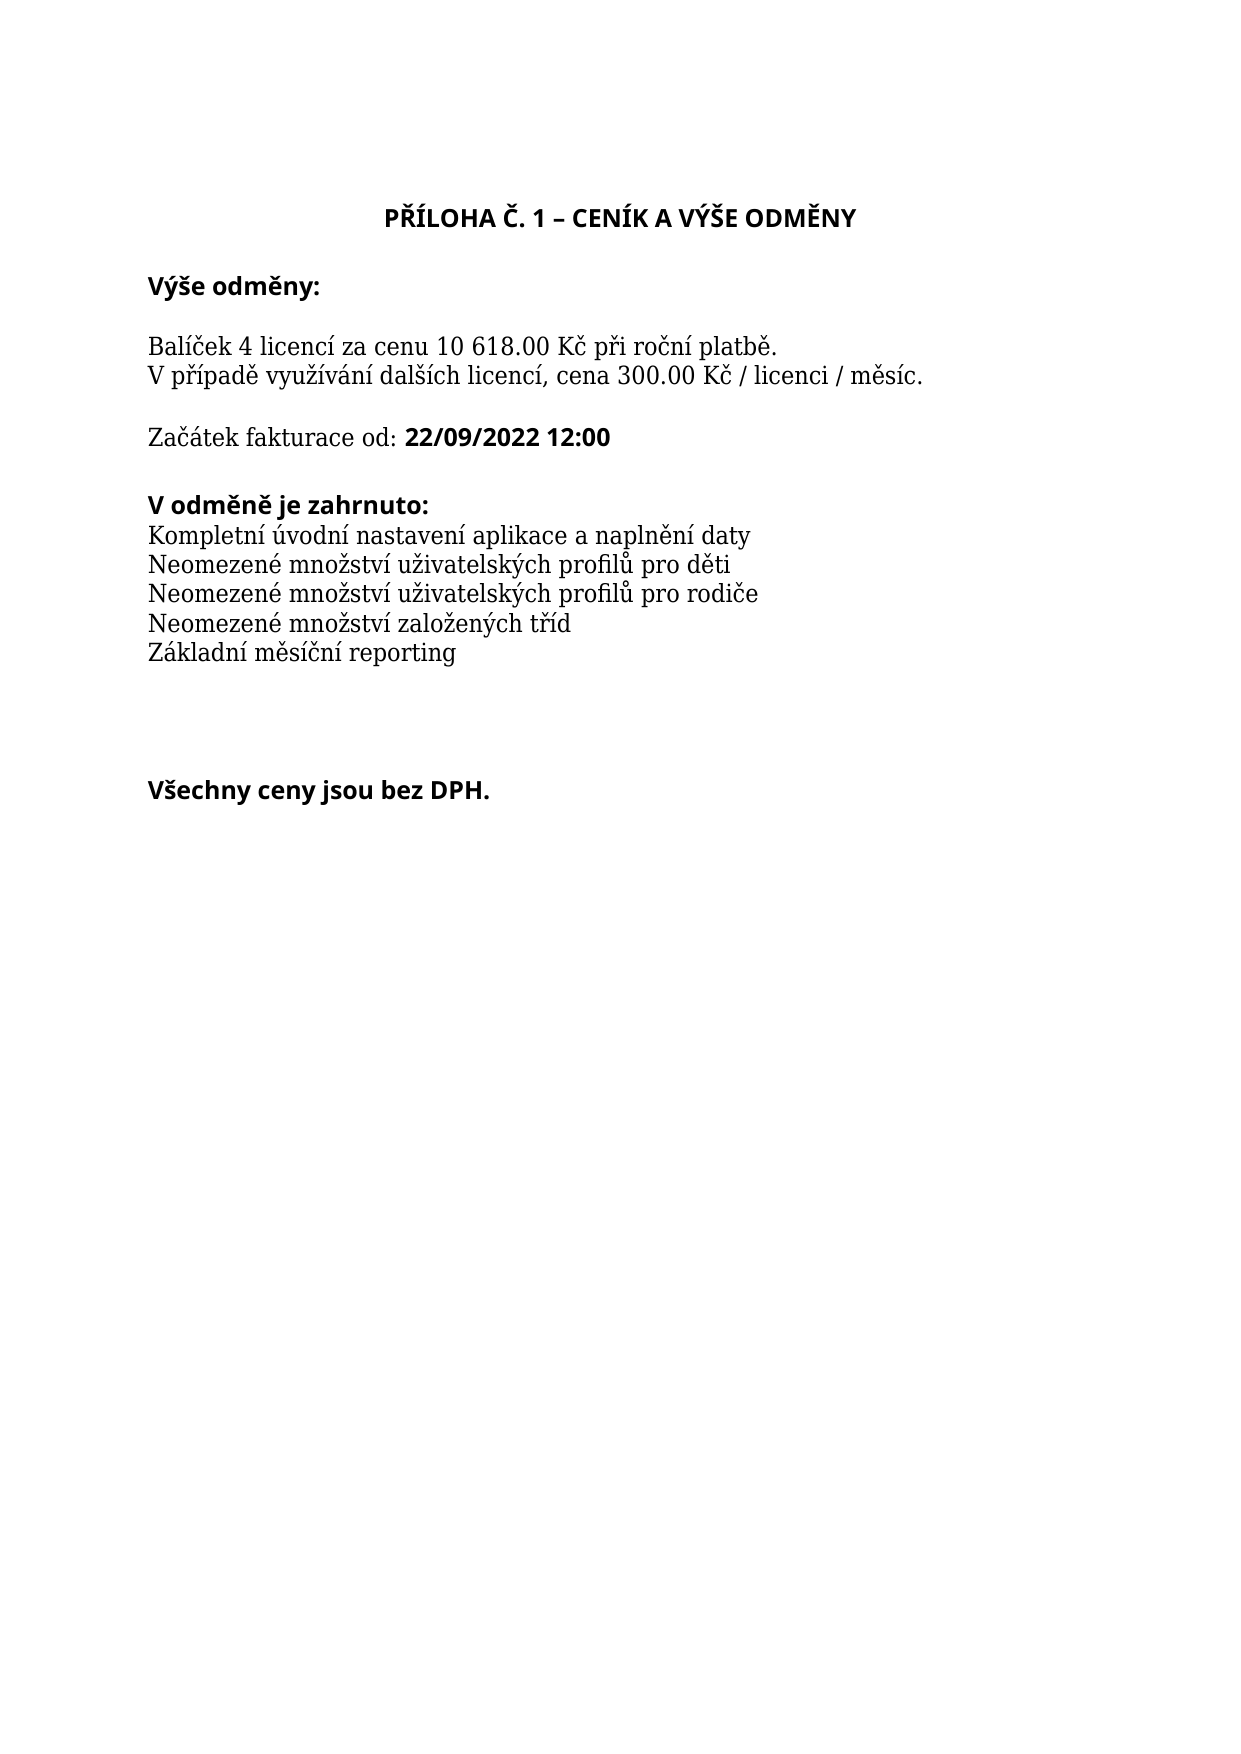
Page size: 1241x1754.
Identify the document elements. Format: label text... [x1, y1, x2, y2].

text Výše odměny: [148, 268, 1093, 302]
text Začátek fakturace od: 22/09/2022 12:00 [148, 419, 1093, 453]
text Všechny ceny jsou bez DPH. [148, 773, 1093, 807]
text Neomezené množství uživatelských profilů pro rodiče [148, 580, 1093, 609]
text Základní měsíční reporting [148, 638, 1093, 667]
text V případě využívání dalších licencí, cena 300.00 Kč / licenci / měsíc. [148, 361, 1093, 390]
text Kompletní úvodní nastavení aplikace a naplnění daty [148, 521, 1093, 551]
text V odměně je zahrnuto: [148, 487, 1093, 521]
text PŘÍLOHA Č. 1 – CENÍK A VÝŠE ODMĚNY [148, 200, 1093, 234]
text Balíček 4 licencí za cenu 10 618.00 Kč při roční platbě. [148, 332, 1093, 361]
text Neomezené množství založených tříd [148, 609, 1093, 638]
text Neomezené množství uživatelských profilů pro děti [148, 551, 1093, 580]
